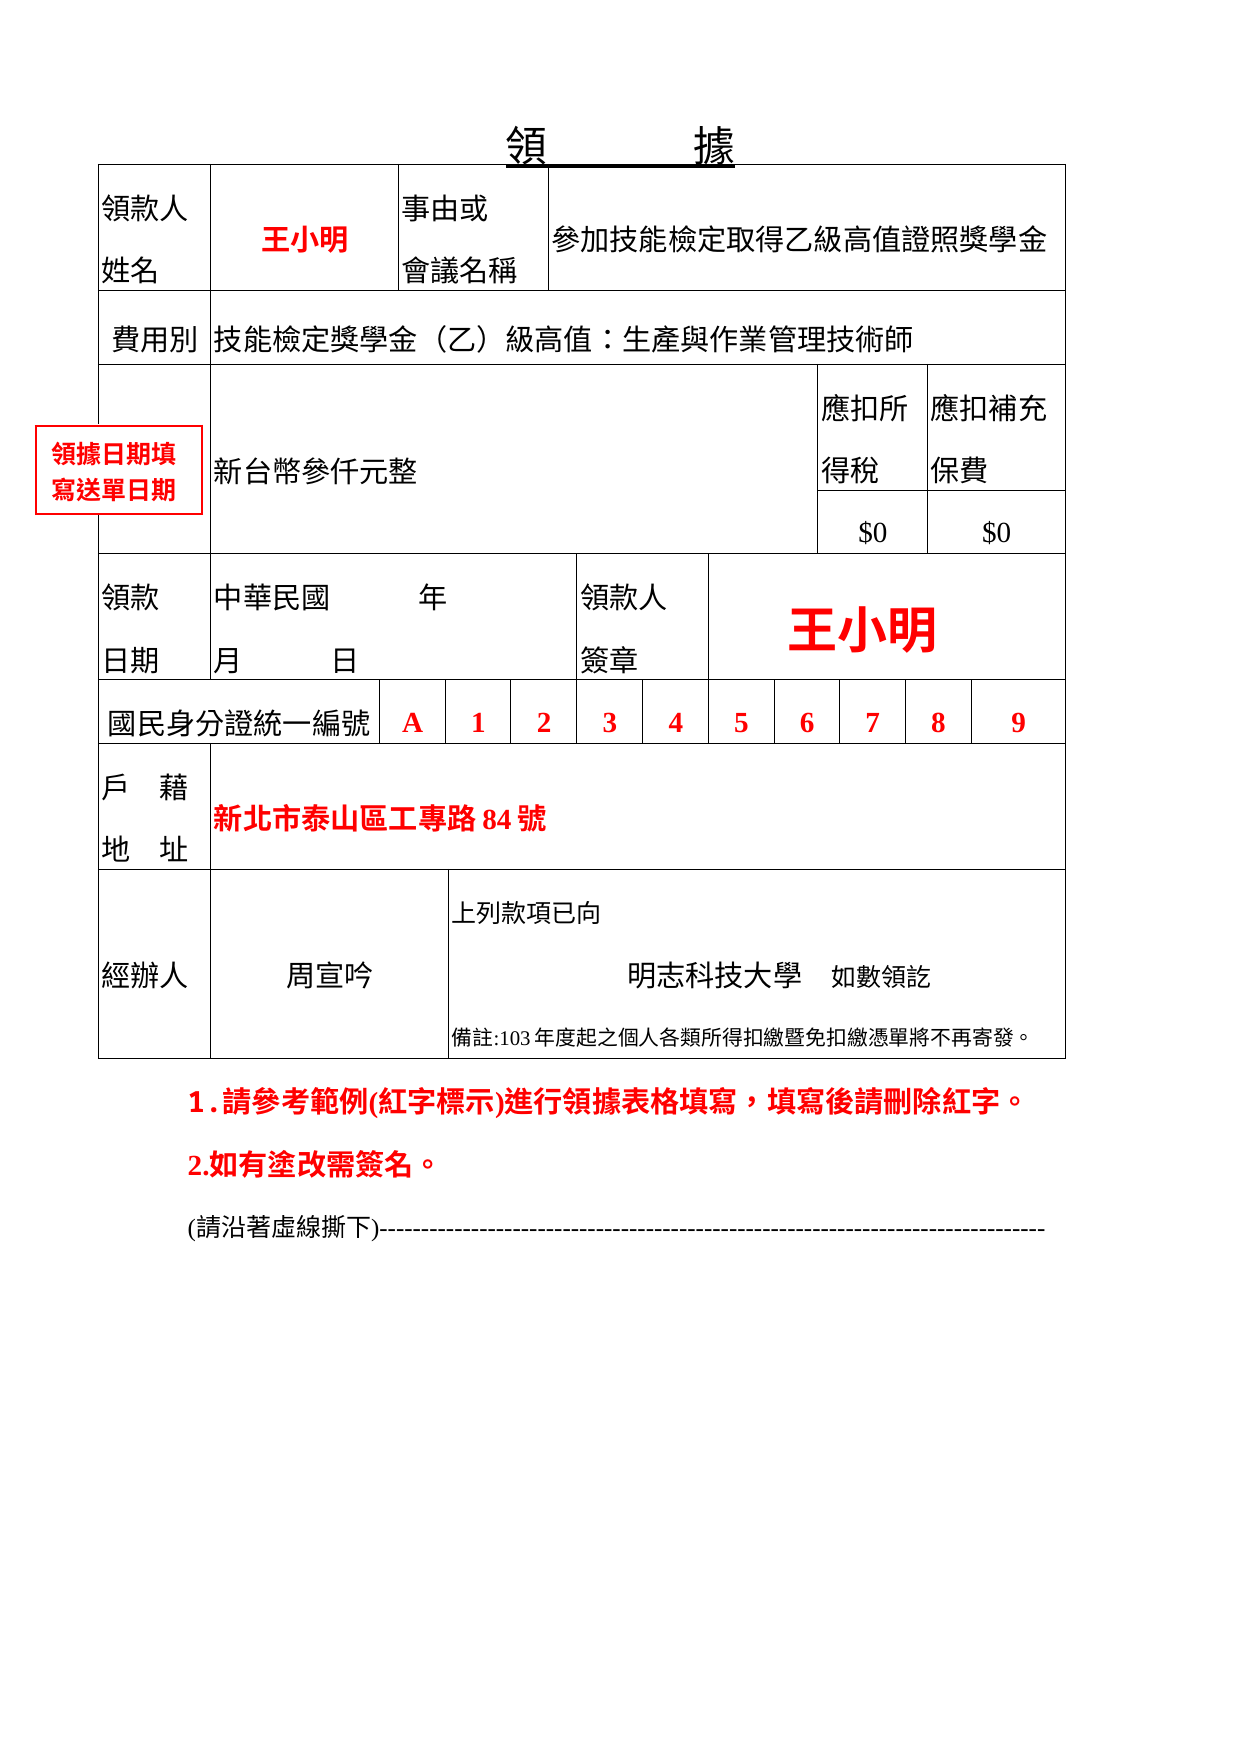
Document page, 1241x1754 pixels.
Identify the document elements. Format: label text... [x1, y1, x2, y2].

table_cell 5 [709, 680, 774, 743]
table_cell 6 [775, 680, 839, 743]
text 1.請參考範例(紅字標示)進行領據表格填寫，填寫後請刪除紅字。 [187, 1059, 1053, 1121]
table_cell 7 [840, 680, 905, 743]
table_cell 周宣吟 [211, 870, 448, 1057]
table_header 參加技能檢定取得乙級高值證照獎學金 [549, 165, 1065, 290]
table_cell $0 [818, 491, 927, 553]
table_cell 4 [643, 680, 708, 743]
text [37, 427, 201, 513]
table_cell 2 [511, 680, 576, 743]
table_cell 應扣所得稅 [818, 365, 927, 490]
table_cell 經辦人 [99, 870, 210, 1057]
text (請沿著虛線撕下)-------------------------------------------------------------------------------- [187, 1183, 1053, 1246]
table_cell 費用別 [99, 291, 210, 364]
table_header 領款人姓名 [99, 165, 210, 290]
table_cell 中華民國 年 月 日 [211, 554, 576, 679]
table_cell $0 [928, 491, 1065, 553]
table_cell A [380, 680, 445, 743]
table_header 事由或 會議名稱 [399, 165, 548, 290]
table_cell 戶 藉 地 址 [99, 744, 210, 869]
table_cell 新台幣參仟元整 [211, 365, 817, 553]
table_cell 上列款項已向 明志科技大學 如數領訖 備註:103年度起之個人各類所得扣繳暨免扣繳憑單將不再寄發。 [449, 870, 1065, 1057]
table_cell 8 [906, 680, 971, 743]
table_cell 金額 [99, 365, 210, 553]
table_cell 技能檢定獎學金（乙）級高值：生產與作業管理技術師 [211, 291, 1065, 364]
table_cell 領款 日期 [99, 554, 210, 679]
table_cell 9 [972, 680, 1065, 743]
table_cell 應扣補充保費 [928, 365, 1065, 490]
table_cell 3 [577, 680, 642, 743]
text 2.如有塗改需簽名。 [187, 1121, 1053, 1183]
table_cell 領款人 簽章 [577, 554, 708, 679]
table_cell 國民身分證統一編號 [99, 680, 379, 743]
table_cell 新北市泰山區工專路84號 [211, 744, 1065, 869]
text 領 據 [187, 101, 1053, 164]
table_cell 王小明((領款人親簽) [709, 554, 1065, 679]
table_cell 1 [446, 680, 510, 743]
table_header 王小明 [211, 165, 398, 290]
text 領據日期填寫送單日期 [52, 434, 186, 506]
